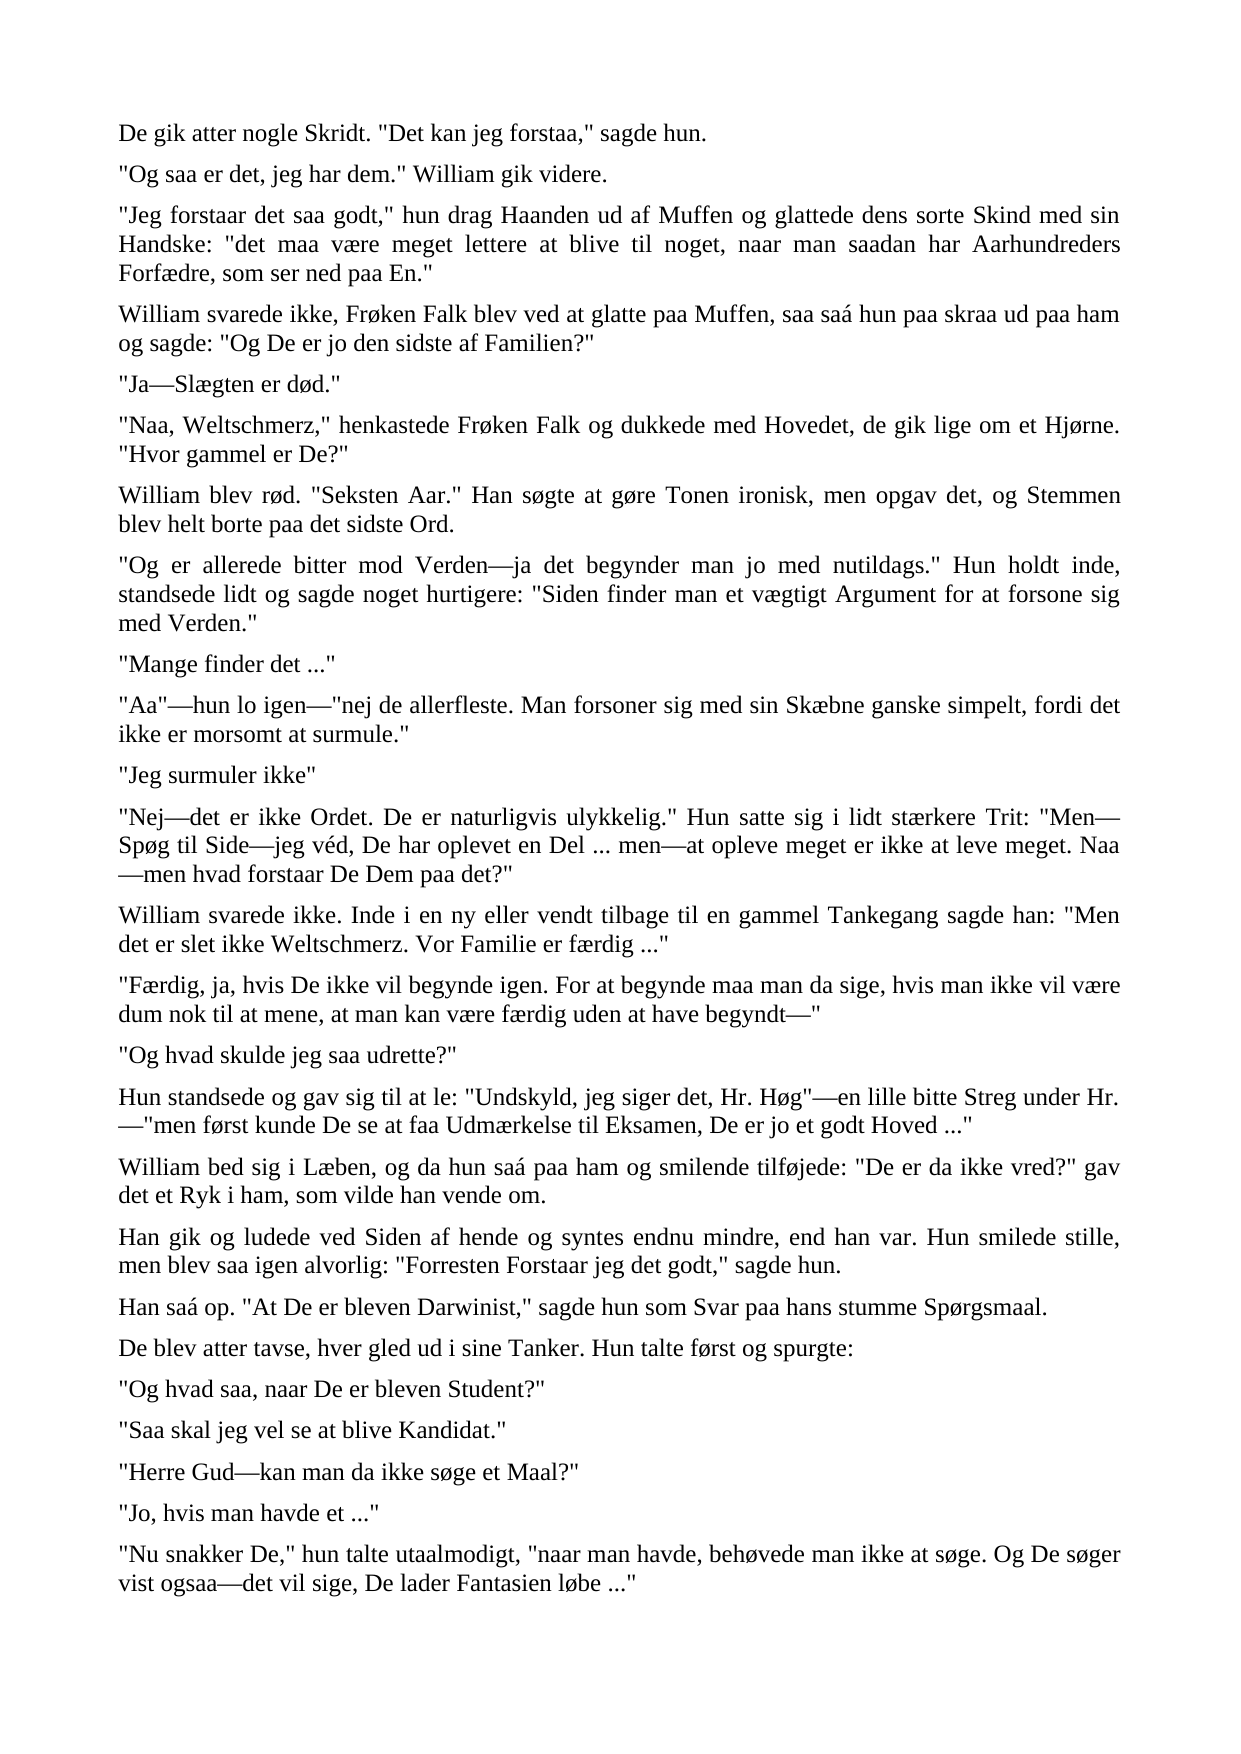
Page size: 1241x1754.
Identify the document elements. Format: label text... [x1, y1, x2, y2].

text William bed sig i Læben, og da hun saá paa ham og smilende tilføjede: "De er da ikke vred?" gav det et Ryk i ham, som vilde han vende om. [118, 1152, 1122, 1209]
text "Ja—Slægten er død." [118, 369, 1122, 398]
text "Og saa er det, jeg har dem." William gik videre. [118, 159, 1122, 188]
text "Jeg forstaar det saa godt," hun drag Haanden ud af Muffen og glattede dens sorte Skind med sin Handske: "det maa være meget lettere at blive til noget, naar man saadan har Aarhundreders Forfædre, som ser ned paa En." [118, 201, 1122, 287]
text "Naa, Weltschmerz," henkastede Frøken Falk og dukkede med Hovedet, de gik lige om et Hjørne. "Hvor gammel er De?" [118, 411, 1122, 468]
text "Herre Gud—kan man da ikke søge et Maal?" [118, 1457, 1122, 1486]
text "Aa"—hun lo igen—"nej de allerfleste. Man forsoner sig med sin Skæbne ganske simpelt, fordi det ikke er morsomt at surmule." [118, 691, 1122, 748]
text Han saá op. "At De er bleven Darwinist," sagde hun som Svar paa hans stumme Spørgsmaal. [118, 1292, 1122, 1321]
text William blev rød. "Seksten Aar." Han søgte at gøre Tonen ironisk, men opgav det, og Stemmen blev helt borte paa det sidste Ord. [118, 481, 1122, 538]
text "Nu snakker De," hun talte utaalmodigt, "naar man havde, behøvede man ikke at søge. Og De søger vist ogsaa—det vil sige, De lader Fantasien løbe ..." [118, 1539, 1122, 1597]
text "Jeg surmuler ikke" [118, 761, 1122, 789]
text "Jo, hvis man havde et ..." [118, 1498, 1122, 1527]
text William svarede ikke, Frøken Falk blev ved at glatte paa Muffen, saa saá hun paa skraa ud paa ham og sagde: "Og De er jo den sidste af Familien?" [118, 299, 1122, 357]
text "Og hvad skulde jeg saa udrette?" [118, 1041, 1122, 1069]
text "Og er allerede bitter mod Verden—ja det begynder man jo med nutildags." Hun holdt inde, standsede lidt og sagde noget hurtigere: "Siden finder man et vægtigt Argument for at forsone sig med Verden." [118, 551, 1122, 637]
text De gik atter nogle Skridt. "Det kan jeg forstaa," sagde hun. [118, 118, 1122, 147]
text Hun standsede og gav sig til at le: "Undskyld, jeg siger det, Hr. Høg"—en lille bitte Streg under Hr.—"men først kunde De se at faa Udmærkelse til Eksamen, De er jo et godt Hoved ..." [118, 1082, 1122, 1139]
text "Nej—det er ikke Ordet. De er naturligvis ulykkelig." Hun satte sig i lidt stærkere Trit: "Men—Spøg til Side—jeg véd, De har oplevet en Del ... men—at opleve meget er ikke at leve meget. Naa—men hvad forstaar De Dem paa det?" [118, 802, 1122, 888]
text "Færdig, ja, hvis De ikke vil begynde igen. For at begynde maa man da sige, hvis man ikke vil være dum nok til at mene, at man kan være færdig uden at have begyndt—" [118, 971, 1122, 1028]
text De blev atter tavse, hver gled ud i sine Tanker. Hun talte først og spurgte: [118, 1333, 1122, 1362]
text "Mange finder det ..." [118, 649, 1122, 678]
text William svarede ikke. Inde i en ny eller vendt tilbage til en gammel Tankegang sagde han: "Men det er slet ikke Weltschmerz. Vor Familie er færdig ..." [118, 901, 1122, 958]
text "Og hvad saa, naar De er bleven Student?" [118, 1374, 1122, 1403]
text "Saa skal jeg vel se at blive Kandidat." [118, 1416, 1122, 1444]
text Han gik og ludede ved Siden af hende og syntes endnu mindre, end han var. Hun smilede stille, men blev saa igen alvorlig: "Forresten Forstaar jeg det godt," sagde hun. [118, 1222, 1122, 1279]
